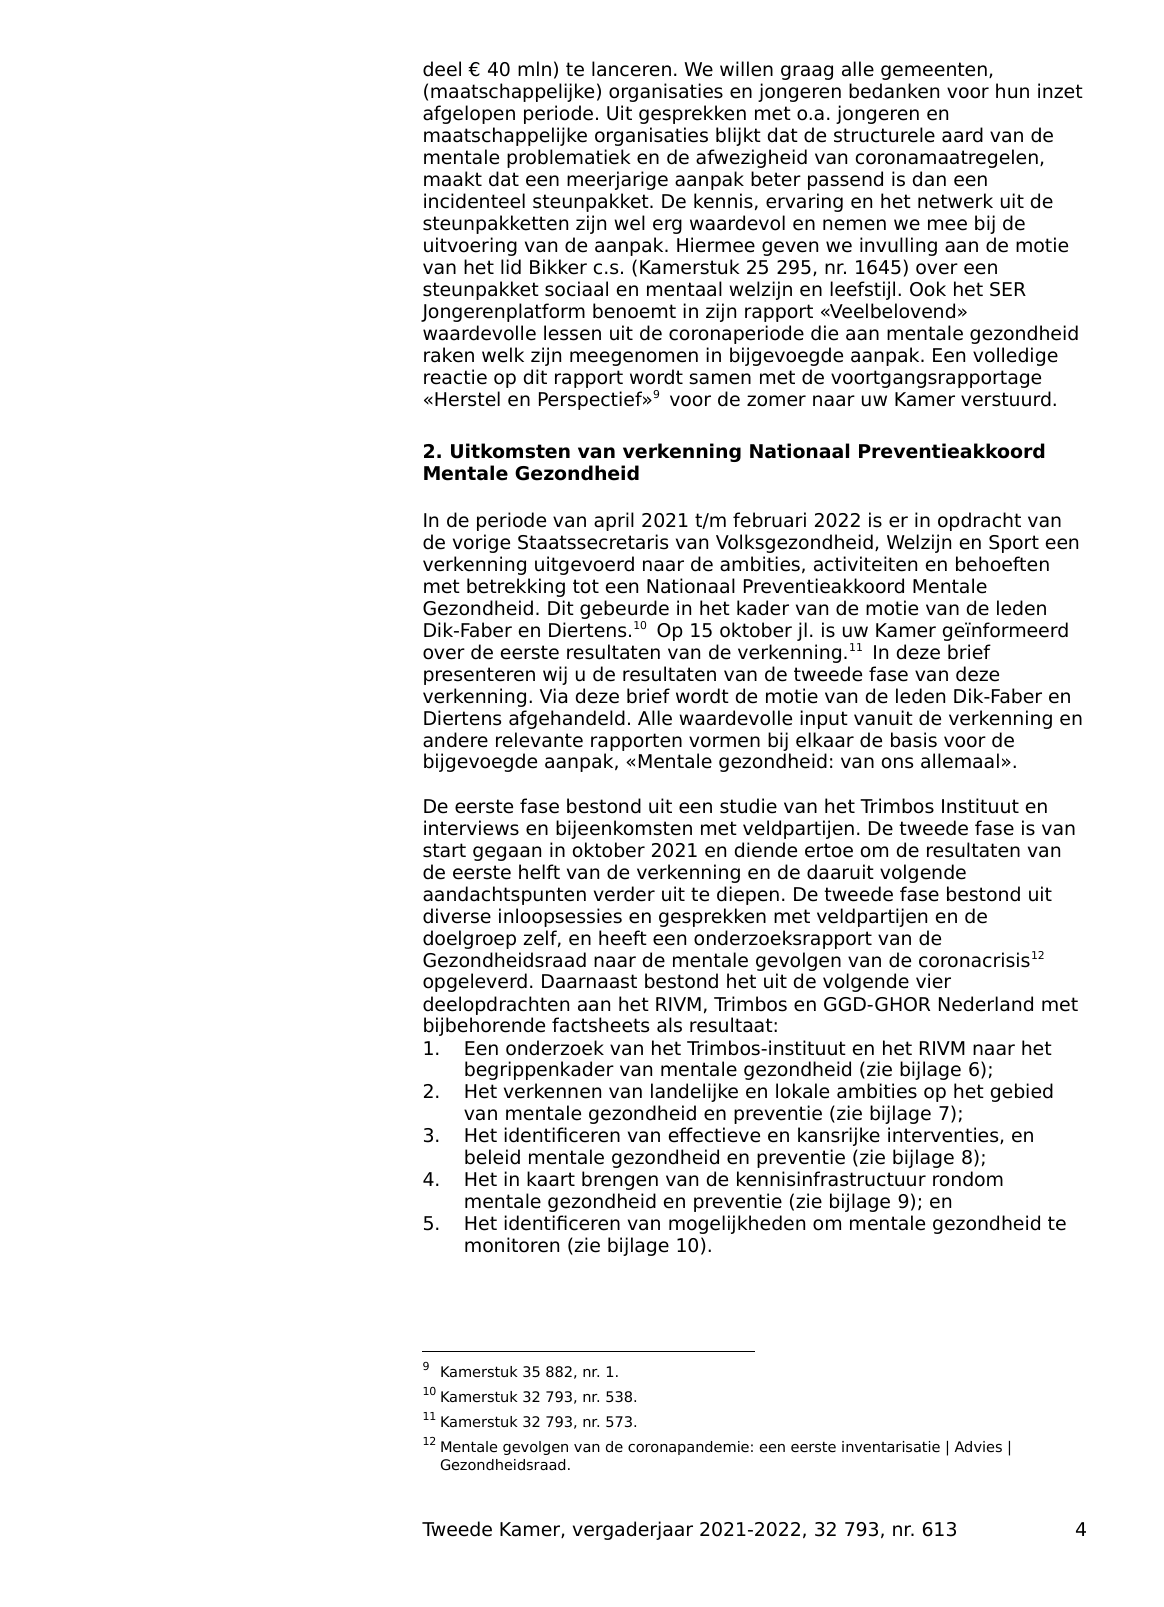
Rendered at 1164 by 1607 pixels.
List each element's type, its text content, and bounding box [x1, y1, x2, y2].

text De eerste fase bestond uit een studie van het Trimbos Instituut en interviews en bijeenkomsten met veldpartijen. De tweede fase is van start gegaan in oktober 2021 en diende ertoe om de resultaten van de eerste helft van de verkenning en de daaruit volgende aandachtspunten verder uit te diepen. De tweede fase bestond uit diverse inloopsessies en gesprekken met veldpartijen en de doelgroep zelf, en heeft een onderzoeksrapport van de Gezondheidsraad naar de mentale gevolgen van de coronacrisis opgeleverd. Daarnaast bestond het uit de volgende vier deelopdrachten aan het RIVM, Trimbos en GGD-GHOR Nederland met bijbehorende factsheets als resultaat: [422, 796, 1087, 1037]
text Kamerstuk 32 793, nr. 538. [422, 1385, 1087, 1407]
subtitle 2. Uitkomsten van verkenning Nationaal Preventieakkoord Mentale Gezondheid [422, 441, 1087, 485]
text Kamerstuk 32 793, nr. 573. [422, 1410, 1087, 1432]
text 2. Het verkennen van landelijke en lokale ambities op het gebied van mentale gezondheid en preventie (zie bijlage 7); [422, 1081, 1087, 1125]
text In de periode van april 2021 t/m februari 2022 is er in opdracht van de vorige Staatssecretaris van Volksgezondheid, Welzijn en Sport een verkenning uitgevoerd naar de ambities, activiteiten en behoeften met betrekking tot een Nationaal Preventieakkoord Mentale Gezondheid. Dit gebeurde in het kader van de motie van de leden Dik-Faber en Diertens. Op 15 oktober jl. is uw Kamer geïnformeerd over de eerste resultaten van de verkenning. In deze brief presenteren wij u de resultaten van de tweede fase van deze verkenning. Via deze brief wordt de motie van de leden Dik-Faber en Diertens afgehandeld. Alle waardevolle input vanuit de verkenning en andere relevante rapporten vormen bij elkaar de basis voor de bijgevoegde aanpak, «Mentale gezondheid: van ons allemaal». [422, 510, 1087, 773]
text Kamerstuk 35 882, nr. 1. [422, 1360, 1087, 1382]
text deel € 40 mln) te lanceren. We willen graag alle gemeenten, (maatschappelijke) organisaties en jongeren bedanken voor hun inzet afgelopen periode. Uit gesprekken met o.a. jongeren en maatschappelijke organisaties blijkt dat de structurele aard van de mentale problematiek en de afwezigheid van coronamaatregelen, maakt dat een meerjarige aanpak beter passend is dan een incidenteel steunpakket. De kennis, ervaring en het netwerk uit de steunpakketten zijn wel erg waardevol en nemen we mee bij de uitvoering van de aanpak. Hiermee geven we invulling aan de motie van het lid Bikker c.s. (Kamerstuk 25 295, nr. 1645) over een steunpakket sociaal en mentaal welzijn en leefstijl. Ook het SER Jongerenplatform benoemt in zijn rapport «Veelbelovend» waardevolle lessen uit de coronaperiode die aan mentale gezondheid raken welk zijn meegenomen in bijgevoegde aanpak. Een volledige reactie op dit rapport wordt samen met de voortgangsrapportage «Herstel en Perspectief» voor de zomer naar uw Kamer verstuurd. [422, 59, 1087, 411]
text 1. Een onderzoek van het Trimbos-instituut en het RIVM naar het begrippenkader van mentale gezondheid (zie bijlage 6); [422, 1037, 1087, 1081]
text 5. Het identificeren van mogelijkheden om mentale gezondheid te monitoren (zie bijlage 10). [422, 1213, 1087, 1257]
text Mentale gevolgen van de coronapandemie: een eerste inventarisatie | Advies | Gezondheidsraad. [422, 1435, 1087, 1474]
text 3. Het identificeren van effectieve en kansrijke interventies, en beleid mentale gezondheid en preventie (zie bijlage 8); [422, 1125, 1087, 1169]
text 4. Het in kaart brengen van de kennisinfrastructuur rondom mentale gezondheid en preventie (zie bijlage 9); en [422, 1169, 1087, 1213]
